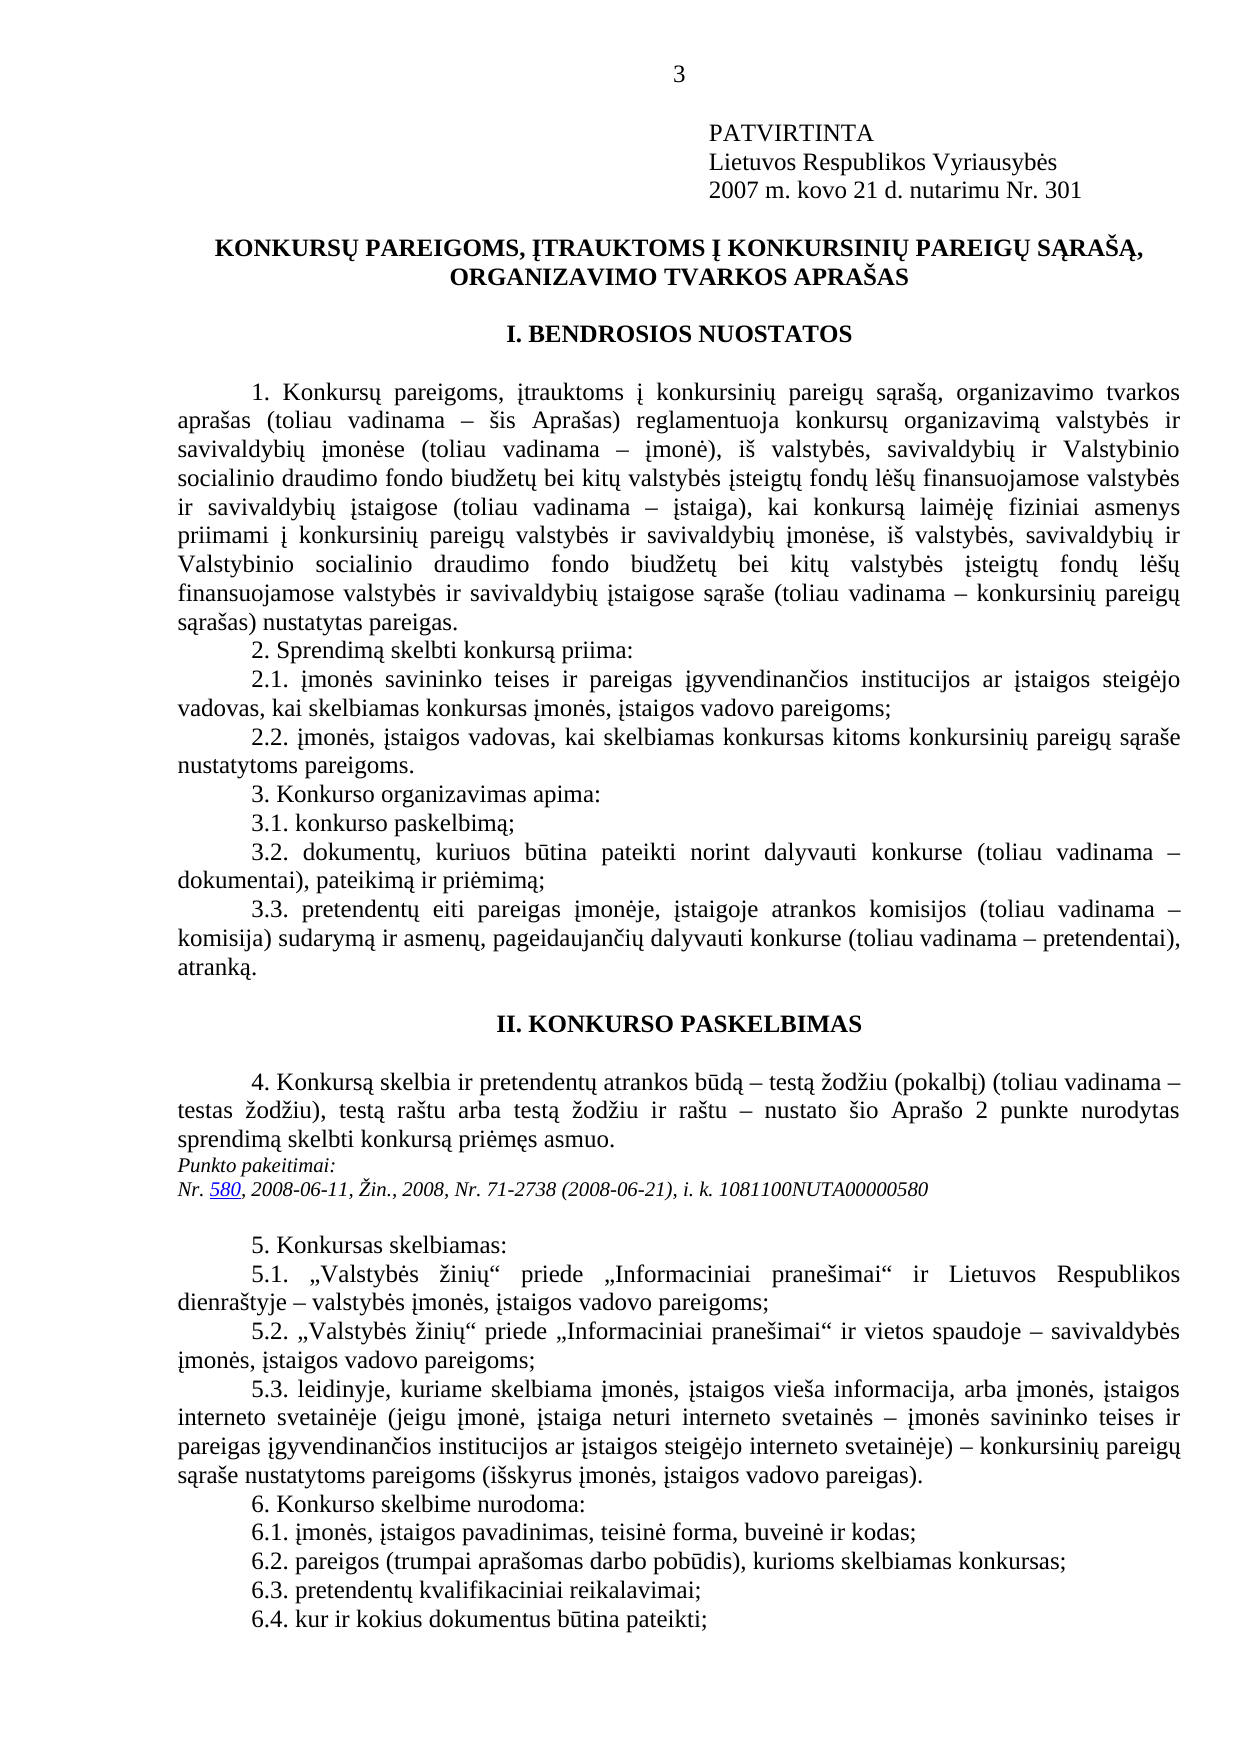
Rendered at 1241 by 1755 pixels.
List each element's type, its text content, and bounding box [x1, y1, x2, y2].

text 2. Sprendimą skelbti konkursą priima: [177, 636, 1181, 664]
text 5.2. „Valstybės žinių“ priede „Informaciniai pranešimai“ ir vietos spaudoje – savivaldybės įmonės, įstaigos vadovo pareigoms; [177, 1316, 1181, 1374]
text 6.2. pareigos (trumpai aprašomas darbo pobūdis), kurioms skelbiamas konkursas; [177, 1546, 1181, 1575]
text 4. Konkursą skelbia ir pretendentų atrankos būdą – testą žodžiu (pokalbį) (toliau vadinama – testas žodžiu), testą raštu arba testą žodžiu ir raštu – nustato šio Aprašo 2 punkte nurodytas sprendimą skelbti konkursą priėmęs asmuo. [177, 1067, 1181, 1153]
text 3.1. konkurso paskelbimą; [177, 808, 1181, 837]
text 6. Konkurso skelbime nurodoma: [177, 1489, 1181, 1517]
text Nr. 580, 2008-06-11, Žin., 2008, Nr. 71-2738 (2008-06-21), i. k. 1081100NUTA00000580 [177, 1177, 1181, 1201]
text II. KONKURSO PASKELBIMAS [177, 1009, 1181, 1038]
text 6.1. įmonės, įstaigos pavadinimas, teisinė forma, buveinė ir kodas; [177, 1517, 1181, 1546]
text 2.2. įmonės, įstaigos vadovas, kai skelbiamas konkursas kitoms konkursinių pareigų sąraše nustatytoms pareigoms. [177, 722, 1181, 779]
text 3.3. pretendentų eiti pareigas įmonėje, įstaigoje atrankos komisijos (toliau vadinama – komisija) sudarymą ir asmenų, pageidaujančių dalyvauti konkurse (toliau vadinama – pretendentai), atranką. [177, 894, 1181, 981]
text 5.3. leidinyje, kuriame skelbiama įmonės, įstaigos vieša informacija, arba įmonės, įstaigos interneto svetainėje (jeigu įmonė, įstaiga neturi interneto svetainės – įmonės savininko teises ir pareigas įgyvendinančios institucijos ar įstaigos steigėjo interneto svetainėje) – konkursinių pareigų sąraše nustatytoms pareigoms (išskyrus įmonės, įstaigos vadovo pareigas). [177, 1374, 1181, 1489]
text 5.1. „Valstybės žinių“ priede „Informaciniai pranešimai“ ir Lietuvos Respublikos dienraštyje – valstybės įmonės, įstaigos vadovo pareigoms; [177, 1259, 1181, 1316]
text Lietuvos Respublikos Vyriausybės [177, 147, 1181, 176]
text 2.1. įmonės savininko teises ir pareigas įgyvendinančios institucijos ar įstaigos steigėjo vadovas, kai skelbiamas konkursas įmonės, įstaigos vadovo pareigoms; [177, 664, 1181, 722]
text KONKURSŲ PAREIGOMS, ĮTRAUKTOMS Į KONKURSINIŲ PAREIGŲ SĄRAŠĄ, ORGANIZAVIMO TVARKOS APRAŠAS [177, 233, 1181, 291]
text 2007 m. kovo 21 d. nutarimu Nr. 301 [177, 176, 1181, 204]
text 3.2. dokumentų, kuriuos būtina pateikti norint dalyvauti konkurse (toliau vadinama – dokumentai), pateikimą ir priėmimą; [177, 837, 1181, 894]
text 5. Konkursas skelbiamas: [177, 1230, 1181, 1259]
text I. BENDROSIOS NUOSTATOS [177, 319, 1181, 348]
text 1. Konkursų pareigoms, įtrauktoms į konkursinių pareigų sąrašą, organizavimo tvarkos aprašas (toliau vadinama – šis Aprašas) reglamentuoja konkursų organizavimą valstybės ir savivaldybių įmonėse (toliau vadinama – įmonė), iš valstybės, savivaldybių ir Valstybinio socialinio draudimo fondo biudžetų bei kitų valstybės įsteigtų fondų lėšų finansuojamose valstybės ir savivaldybių įstaigose (toliau vadinama – įstaiga), kai konkursą laimėję fiziniai asmenys priimami į konkursinių pareigų valstybės ir savivaldybių įmonėse, iš valstybės, savivaldybių ir Valstybinio socialinio draudimo fondo biudžetų bei kitų valstybės įsteigtų fondų lėšų finansuojamose valstybės ir savivaldybių įstaigose sąraše (toliau vadinama – konkursinių pareigų sąrašas) nustatytas pareigas. [177, 377, 1181, 636]
text 6.4. kur ir kokius dokumentus būtina pateikti; [177, 1604, 1181, 1632]
text 6.3. pretendentų kvalifikaciniai reikalavimai; [177, 1575, 1181, 1604]
text Patvirtinta [709, 118, 1181, 147]
text Punkto pakeitimai: [177, 1153, 1181, 1177]
text 3. Konkurso organizavimas apima: [177, 779, 1181, 808]
